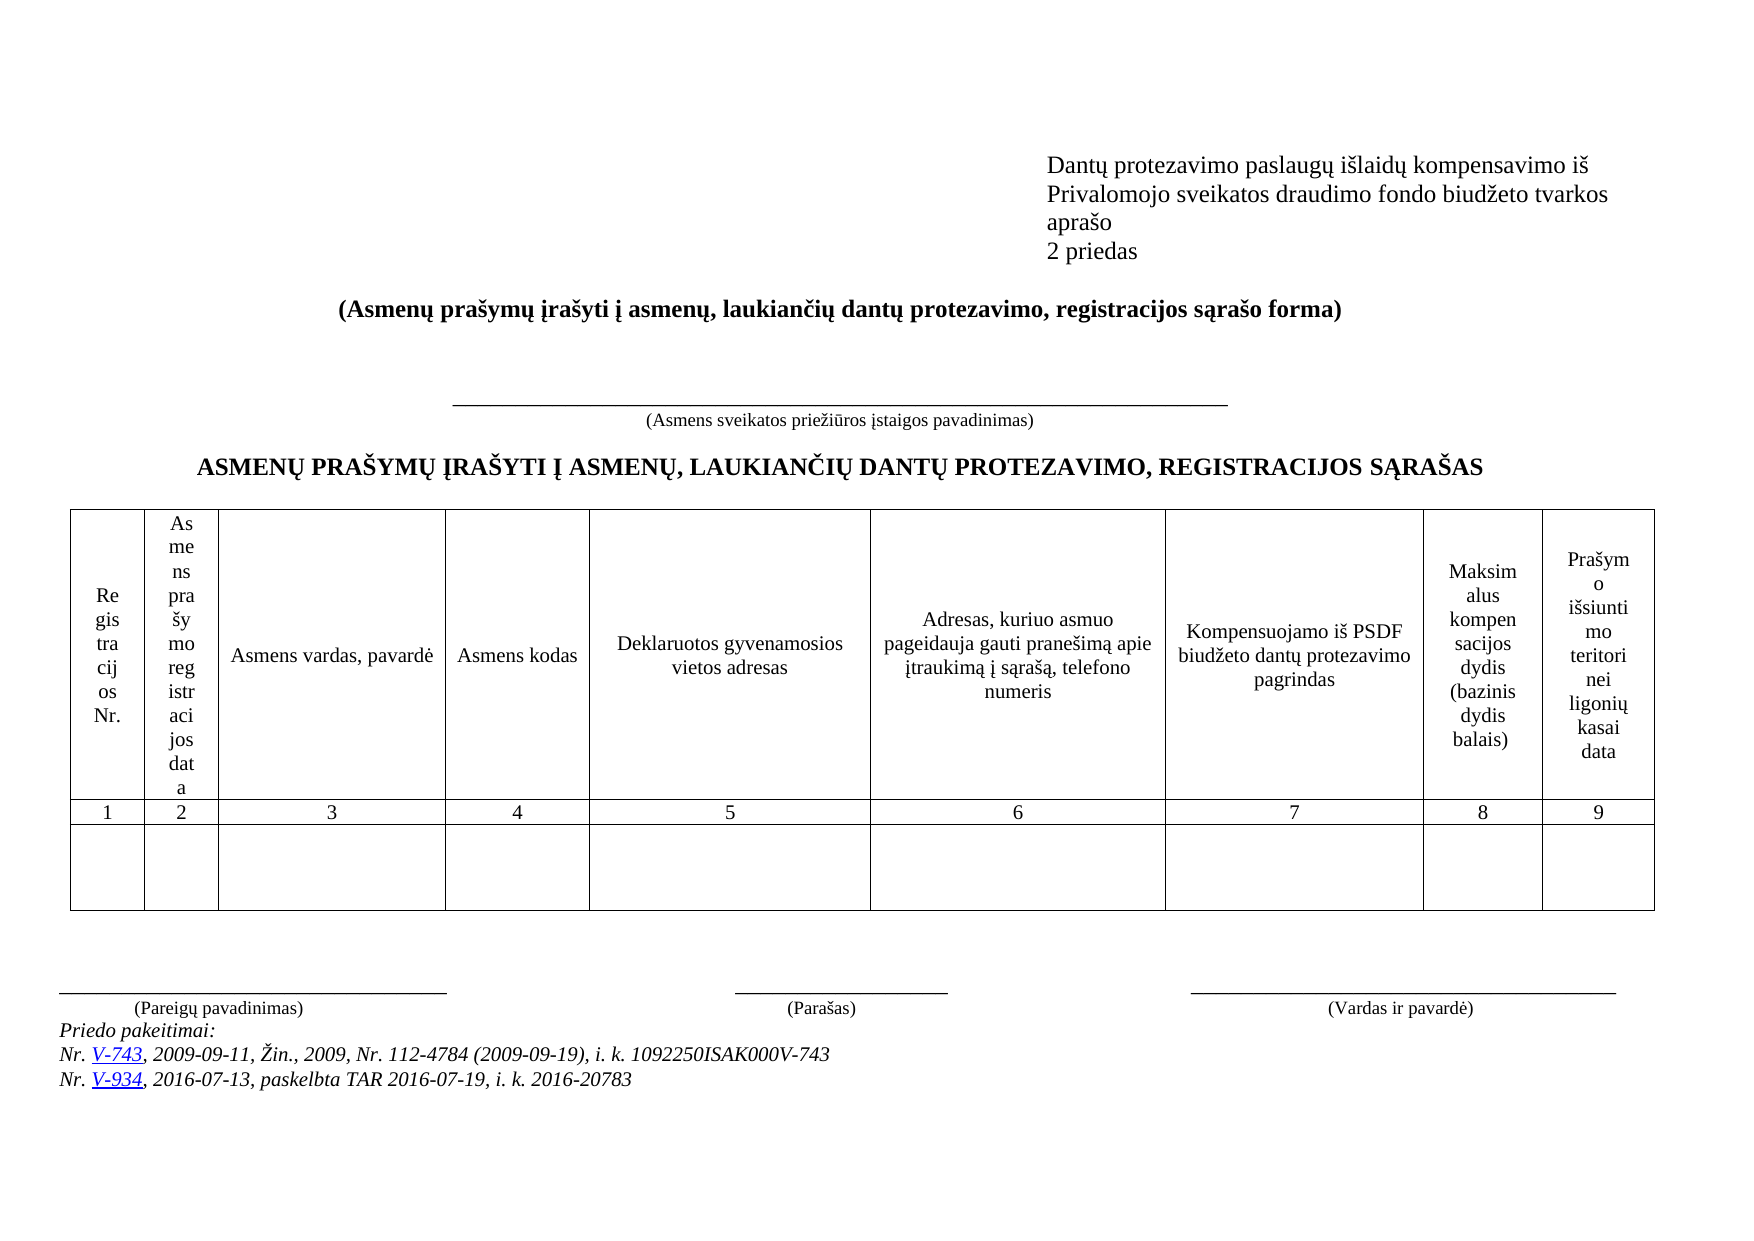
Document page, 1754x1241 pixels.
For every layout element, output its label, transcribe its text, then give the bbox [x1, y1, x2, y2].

table_header Asmens prašymo registracijos data [145, 510, 218, 799]
table_cell [1166, 825, 1423, 909]
table_header Adresas, kuriuo asmuo pageidauja gauti pranešimą apie įtraukimą į sąrašą, telefono numeris [871, 510, 1165, 799]
text Nr. V-743, 2009-09-11, Žin., 2009, Nr. 112-4784 (2009-09-19), i. k. 1092250ISAK000V-743 [59, 1042, 1621, 1066]
text (Pareigų pavadinimas) (Parašas) (Vardas ir pavardė) [59, 997, 1621, 1018]
table_header Maksimalus kompensacijos dydis (bazinis dydis balais) [1424, 510, 1542, 799]
table_cell [1543, 825, 1654, 909]
table_cell 4 [446, 800, 589, 824]
text Dantų protezavimo paslaugų išlaidų kompensavimo iš Privalomojo sveikatos draudimo fondo biudžeto tvarkos aprašo [1047, 150, 1621, 236]
text (Asmens sveikatos priežiūros įstaigos pavadinimas) [59, 409, 1621, 430]
table_header Registracijos Nr. [71, 510, 144, 799]
table_cell 2 [145, 800, 218, 824]
table_header Deklaruotos gyvenamosios vietos adresas [590, 510, 870, 799]
text ASMENŲ PRAŠYMŲ ĮRAŠYTI Į ASMENŲ, LAUKIANČIŲ DANTŲ PROTEZAVIMO, REGISTRACIJOS SĄRAŠAS [59, 452, 1621, 481]
text 2 priedas [1047, 236, 1621, 265]
table_header Asmens kodas [446, 510, 589, 799]
table_cell 5 [590, 800, 870, 824]
table_header Prašymo išsiuntimo teritorinei ligonių kasai data [1543, 510, 1654, 799]
table_cell 6 [871, 800, 1165, 824]
table_cell [145, 825, 218, 909]
text (Asmenų prašymų įrašyti į asmenų, laukiančių dantų protezavimo, registracijos sąrašo forma) [59, 294, 1621, 322]
text ______________________________________________________________ [59, 380, 1621, 409]
table_cell [590, 825, 870, 909]
text Priedo pakeitimai: [59, 1018, 1621, 1042]
text Nr. V-934, 2016-07-13, paskelbta TAR 2016-07-19, i. k. 2016-20783 [59, 1066, 1621, 1091]
table_cell [219, 825, 445, 909]
table_cell [871, 825, 1165, 909]
text _______________________________ _________________ __________________________________ [59, 968, 1621, 997]
table_cell 7 [1166, 800, 1423, 824]
table_header Asmens vardas, pavardė [219, 510, 445, 799]
table_cell [1424, 825, 1542, 909]
table_cell [446, 825, 589, 909]
table_cell 1 [71, 800, 144, 824]
table_cell 8 [1424, 800, 1542, 824]
table_header Kompensuojamo iš PSDF biudžeto dantų protezavimo pagrindas [1166, 510, 1423, 799]
table_cell 9 [1543, 800, 1654, 824]
table_cell 3 [219, 800, 445, 824]
table_cell [71, 825, 144, 909]
